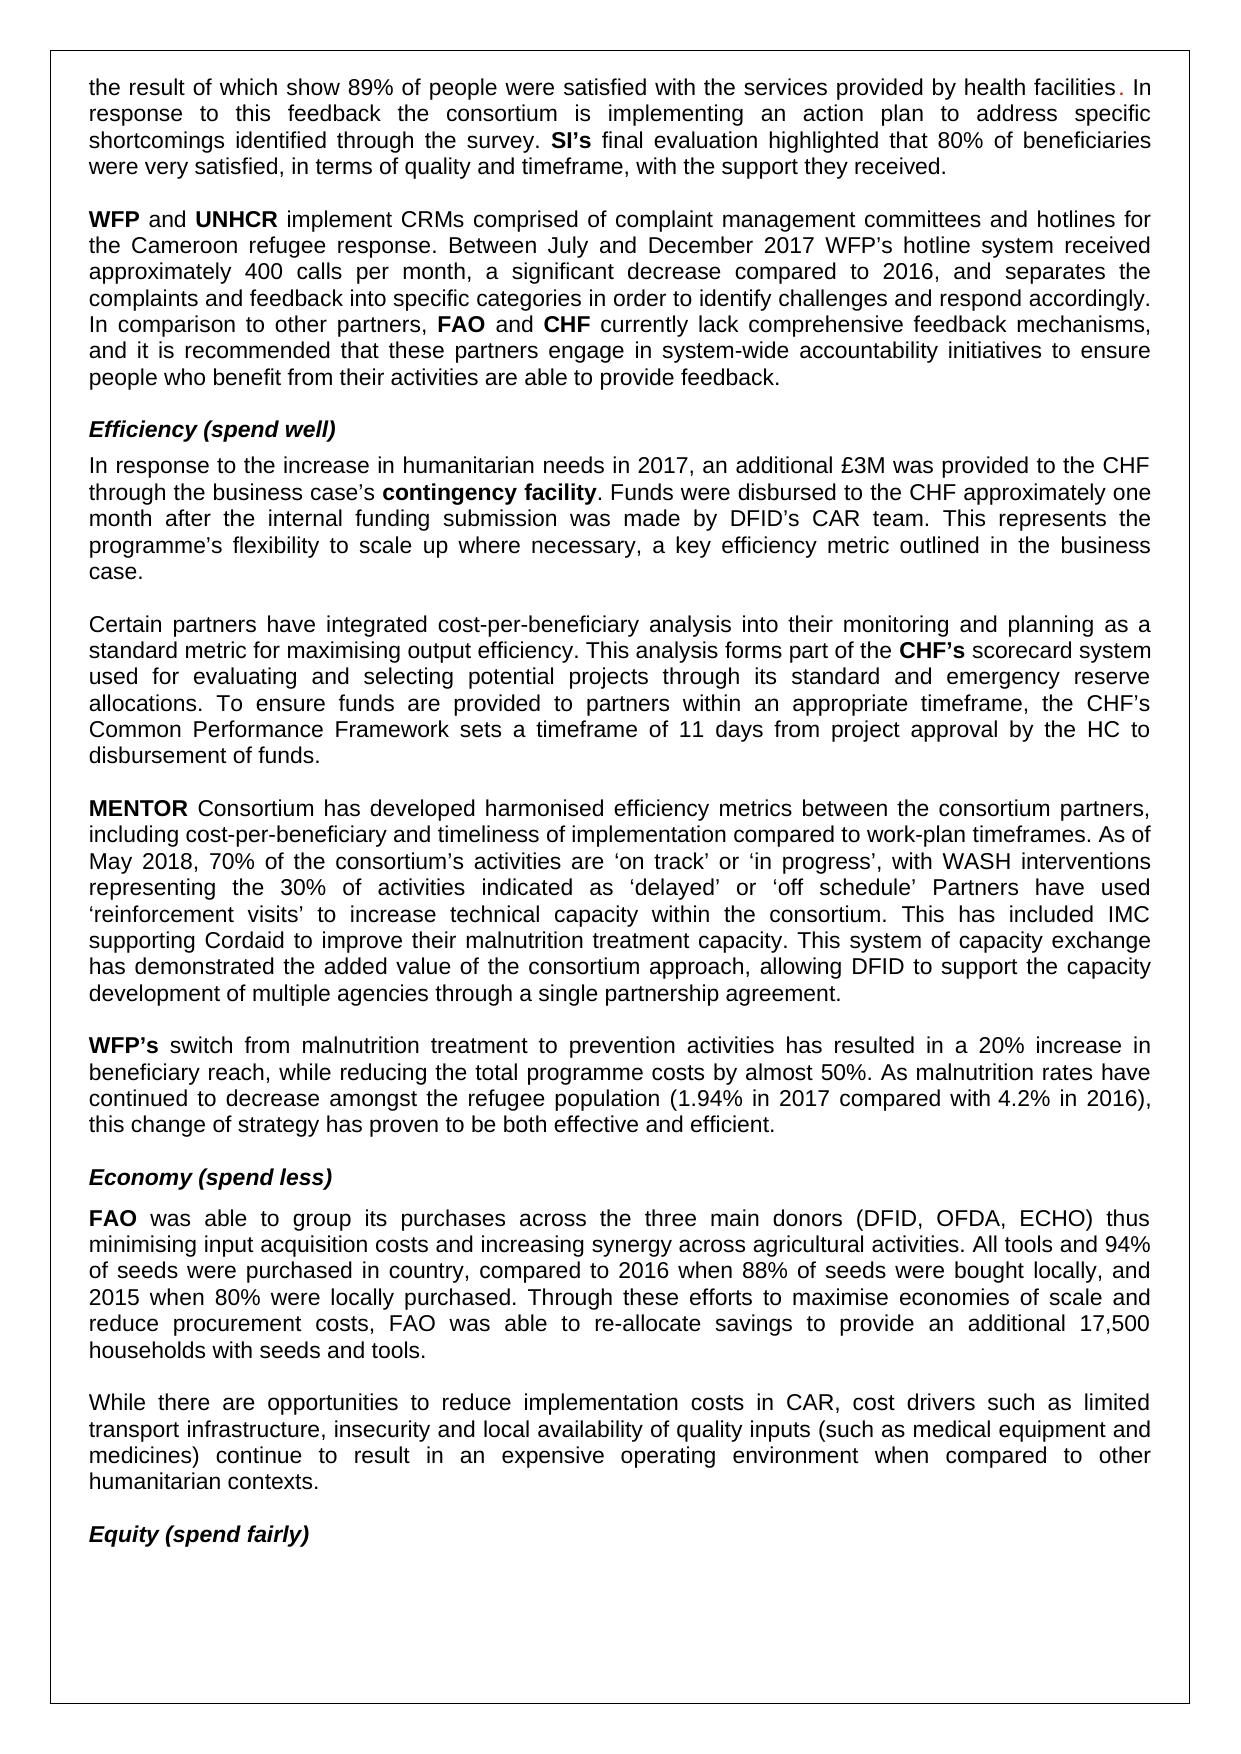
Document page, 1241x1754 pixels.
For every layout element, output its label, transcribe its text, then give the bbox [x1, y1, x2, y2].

text Economy (spend less) [89, 1164, 1152, 1190]
text WFP and UNHCR implement CRMs comprised of complaint management committees and hotlines for the Cameroon refugee response. Between July and December 2017 WFP’s hotline system received approximately 400 calls per month, a significant decrease compared to 2016, and separates the complaints and feedback into specific categories in order to identify challenges and respond accordingly. In comparison to other partners, FAO and CHF currently lack comprehensive feedback mechanisms, and it is recommended that these partners engage in system-wide accountability initiatives to ensure people who benefit from their activities are able to provide feedback. [89, 206, 1152, 390]
text MENTOR Consortium has developed harmonised efficiency metrics between the consortium partners, including cost-per-beneficiary and timeliness of implementation compared to work-plan timeframes. As of May 2018, 70% of the consortium’s activities are ‘on track’ or ‘in progress’, with WASH interventions representing the 30% of activities indicated as ‘delayed’ or ‘off schedule’ Partners have used ‘reinforcement visits’ to increase technical capacity within the consortium. This has included IMC supporting Cordaid to improve their malnutrition treatment capacity. This system of capacity exchange has demonstrated the added value of the consortium approach, allowing DFID to support the capacity development of multiple agencies through a single partnership agreement. [89, 795, 1152, 1006]
text Efficiency (spend well) [89, 416, 1152, 443]
text While there are opportunities to reduce implementation costs in CAR, cost drivers such as limited transport infrastructure, insecurity and local availability of quality inputs (such as medical equipment and medicines) continue to result in an expensive operating environment when compared to other humanitarian contexts. [89, 1389, 1152, 1495]
text WFP’s switch from malnutrition treatment to prevention activities has resulted in a 20% increase in beneficiary reach, while reducing the total programme costs by almost 50%. As malnutrition rates have continued to decrease amongst the refugee population (1.94% in 2017 compared with 4.2% in 2016), this change of strategy has proven to be both effective and efficient. [89, 1032, 1152, 1138]
text In response to the increase in humanitarian needs in 2017, an additional £3M was provided to the CHF through the business case’s contingency facility. Funds were disbursed to the CHF approximately one month after the internal funding submission was made by DFID’s CAR team. This represents the programme’s flexibility to scale up where necessary, a key efficiency metric outlined in the business case. [89, 452, 1152, 584]
text the result of which show 89% of people were satisfied with the services provided by health facilities. In response to this feedback the consortium is implementing an action plan to address specific shortcomings identified through the survey. SI’s final evaluation highlighted that 80% of beneficiaries were very satisfied, in terms of quality and timeframe, with the support they received. [89, 74, 1152, 179]
text FAO was able to group its purchases across the three main donors (DFID, OFDA, ECHO) thus minimising input acquisition costs and increasing synergy across agricultural activities. All tools and 94% of seeds were purchased in country, compared to 2016 when 88% of seeds were bought locally, and 2015 when 80% were locally purchased. Through these efforts to maximise economies of scale and reduce procurement costs, FAO was able to re-allocate savings to provide an additional 17,500 households with seeds and tools. [89, 1205, 1152, 1363]
text Equity (spend fairly) [89, 1521, 1152, 1547]
text Certain partners have integrated cost-per-beneficiary analysis into their monitoring and planning as a standard metric for maximising output efficiency. This analysis forms part of the CHF’s scorecard system used for evaluating and selecting potential projects through its standard and emergency reserve allocations. To ensure funds are provided to partners within an appropriate timeframe, the CHF’s Common Performance Framework sets a timeframe of 11 days from project approval by the HC to disbursement of funds. [89, 611, 1152, 769]
